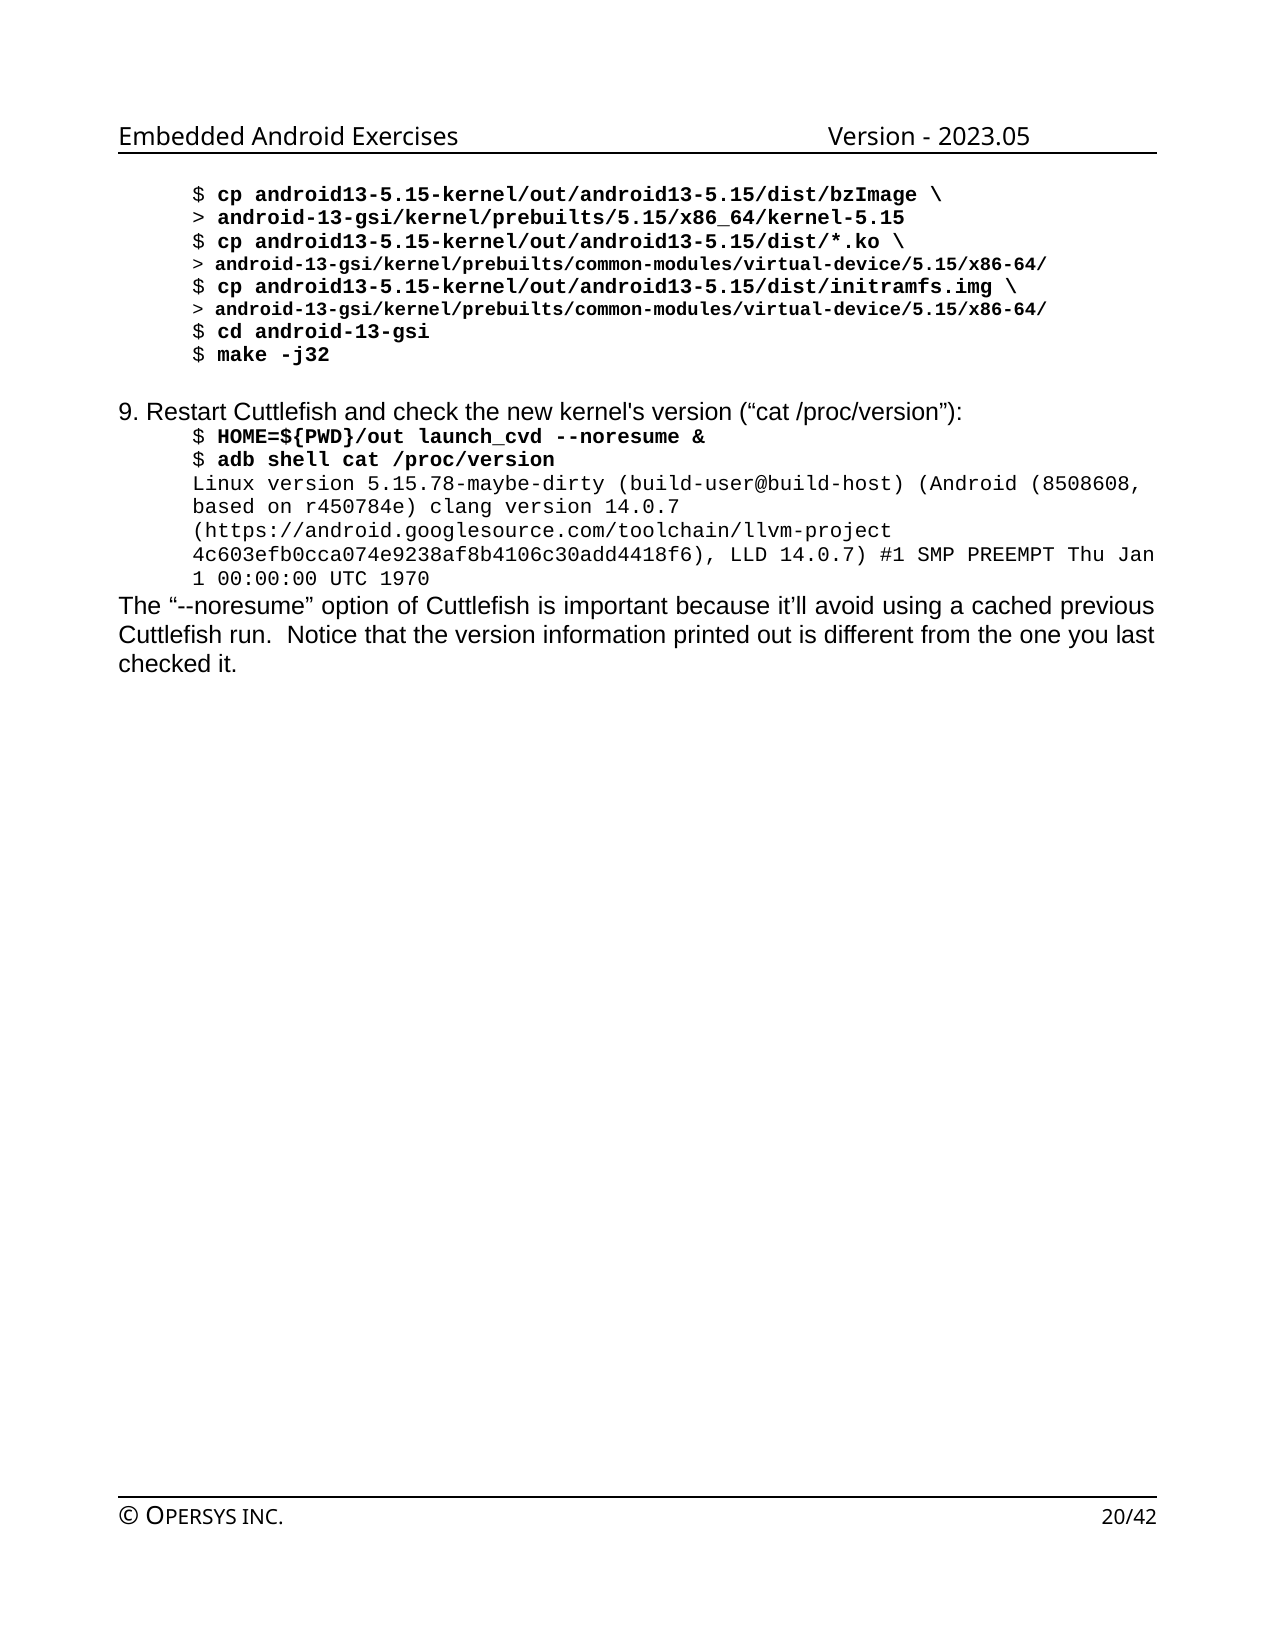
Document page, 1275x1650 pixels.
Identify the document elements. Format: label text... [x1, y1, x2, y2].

text > android-13-gsi/kernel/prebuilts/5.15/x86_64/kernel-5.15 [192, 207, 1157, 231]
text 9. Restart Cuttlefish and check the new kernel's version (“cat /proc/version”): [118, 397, 1157, 426]
text Linux version 5.15.78-maybe-dirty (build-user@build-host) (Android (8508608, based on r450784e) clang version 14.0.7 (https://android.googlesource.com/toolchain/llvm-project 4c603efb0cca074e9238af8b4106c30add4418f6), LLD 14.0.7) #1 SMP PREEMPT Thu Jan 1 00:00:00 UTC 1970 [192, 473, 1157, 591]
text > android-13-gsi/kernel/prebuilts/common-modules/virtual-device/5.15/x86-64/ [192, 299, 1157, 321]
text $ cp android13-5.15-kernel/out/android13-5.15/dist/*.ko \ [192, 231, 1157, 255]
text > android-13-gsi/kernel/prebuilts/common-modules/virtual-device/5.15/x86-64/ [192, 255, 1157, 276]
text $ cd android-13-gsi [192, 321, 1157, 344]
text $ adb shell cat /proc/version [192, 449, 1157, 473]
text $ HOME=${PWD}/out launch_cvd --noresume & [192, 426, 1157, 449]
text $ cp android13-5.15-kernel/out/android13-5.15/dist/bzImage \ [192, 184, 1157, 207]
text $ make -j32 [192, 344, 1157, 368]
text $ cp android13-5.15-kernel/out/android13-5.15/dist/initramfs.img \ [192, 276, 1157, 299]
text The “--noresume” option of Cuttlefish is important because it’ll avoid using a cached previous Cuttlefish run. Notice that the version information printed out is different from the one you last checked it. [118, 591, 1157, 677]
